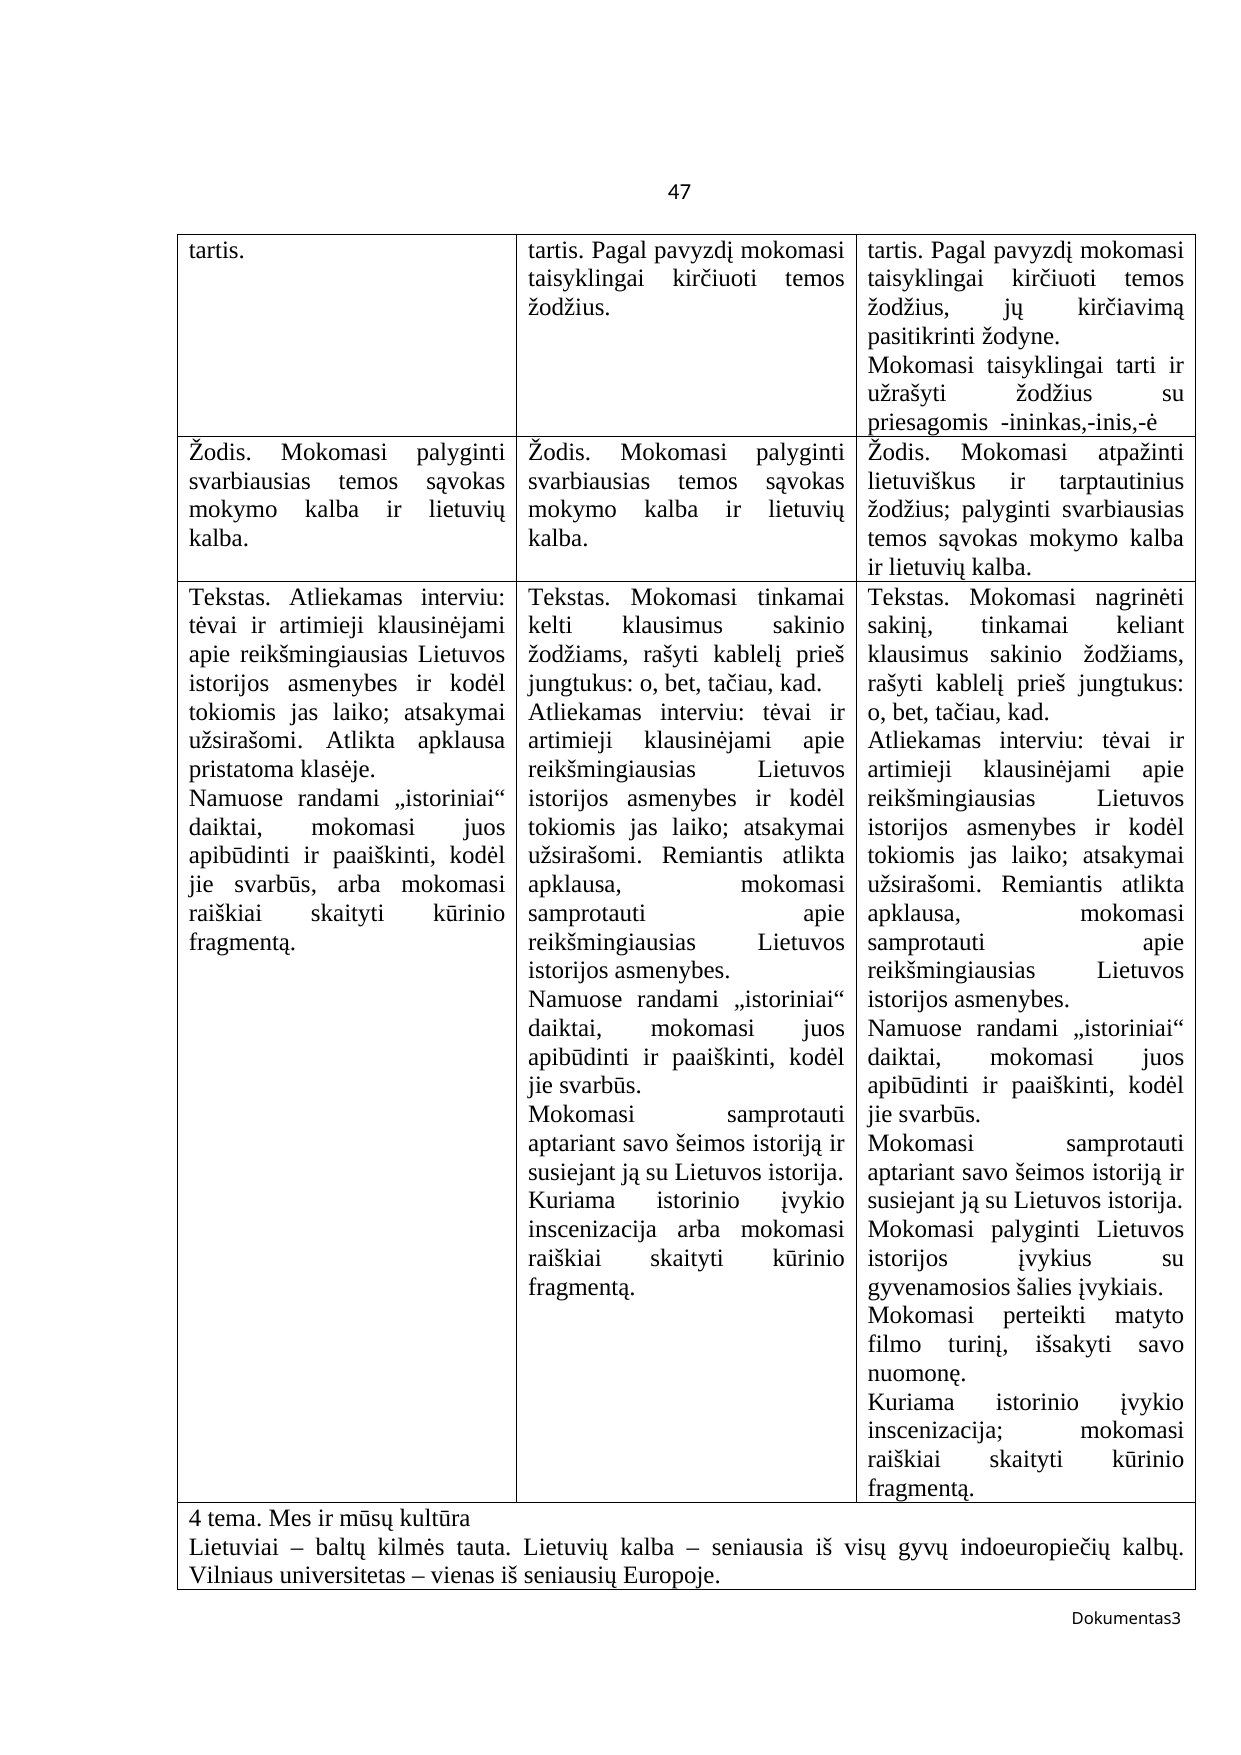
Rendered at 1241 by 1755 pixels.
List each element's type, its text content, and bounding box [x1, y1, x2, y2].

table_cell tartis. Pagal pavyzdį mokomasi taisyklingai kirčiuoti temos žodžius, jų kirčiavimą pasitikrinti žodyne. Mokomasi taisyklingai tarti ir užrašyti žodžius su priesagomis -ininkas,-inis,-ė [857, 235, 1195, 436]
table_cell Žodis. Mokomasi palyginti svarbiausias temos sąvokas mokymo kalba ir lietuvių kalba. [178, 437, 516, 581]
table_cell Žodis. Mokomasi atpažinti lietuviškus ir tarptautinius žodžius; palyginti svarbiausias temos sąvokas mokymo kalba ir lietuvių kalba. [857, 437, 1195, 581]
table_cell Tekstas. Mokomasi nagrinėti sakinį, tinkamai keliant klausimus sakinio žodžiams, rašyti kablelį prieš jungtukus: o, bet, tačiau, kad. Atliekamas interviu: tėvai ir artimieji klausinėjami apie reikšmingiausias Lietuvos istorijos asmenybes ir kodėl tokiomis jas laiko; atsakymai užsirašomi. Remiantis atlikta apklausa, mokomasi samprotauti apie reikšmingiausias Lietuvos istorijos asmenybes. Namuose randami „istoriniai“ daiktai, mokomasi juos apibūdinti ir paaiškinti, kodėl jie svarbūs. Mokomasi samprotauti aptariant savo šeimos istoriją ir susiejant ją su Lietuvos istorija. Mokomasi palyginti Lietuvos istorijos įvykius su gyvenamosios šalies įvykiais. Mokomasi perteikti matyto filmo turinį, išsakyti savo nuomonę. Kuriama istorinio įvykio inscenizacija; mokomasi raiškiai skaityti kūrinio fragmentą. [857, 582, 1195, 1502]
table_cell Tekstas. Atliekamas interviu: tėvai ir artimieji klausinėjami apie reikšmingiausias Lietuvos istorijos asmenybes ir kodėl tokiomis jas laiko; atsakymai užsirašomi. Atlikta apklausa pristatoma klasėje. Namuose randami „istoriniai“ daiktai, mokomasi juos apibūdinti ir paaiškinti, kodėl jie svarbūs, arba mokomasi raiškiai skaityti kūrinio fragmentą. [178, 582, 516, 1502]
table_cell tartis. Pagal pavyzdį mokomasi taisyklingai kirčiuoti temos žodžius. [517, 235, 856, 436]
table_cell Žodis. Mokomasi palyginti svarbiausias temos sąvokas mokymo kalba ir lietuvių kalba. [517, 437, 856, 581]
table_cell 4 tema. Mes ir mūsų kultūra Lietuviai – baltų kilmės tauta. Lietuvių kalba – seniausia iš visų gyvų indoeuropiečių kalbų. Vilniaus universitetas – vienas iš seniausių Europoje. [178, 1503, 1195, 1589]
table_cell Tekstas. Mokomasi tinkamai kelti klausimus sakinio žodžiams, rašyti kablelį prieš jungtukus: o, bet, tačiau, kad. Atliekamas interviu: tėvai ir artimieji klausinėjami apie reikšmingiausias Lietuvos istorijos asmenybes ir kodėl tokiomis jas laiko; atsakymai užsirašomi. Remiantis atlikta apklausa, mokomasi samprotauti apie reikšmingiausias Lietuvos istorijos asmenybes. Namuose randami „istoriniai“ daiktai, mokomasi juos apibūdinti ir paaiškinti, kodėl jie svarbūs. Mokomasi samprotauti aptariant savo šeimos istoriją ir susiejant ją su Lietuvos istorija. Kuriama istorinio įvykio inscenizacija arba mokomasi raiškiai skaityti kūrinio fragmentą. [517, 582, 856, 1502]
table_cell tartis. [178, 235, 516, 436]
